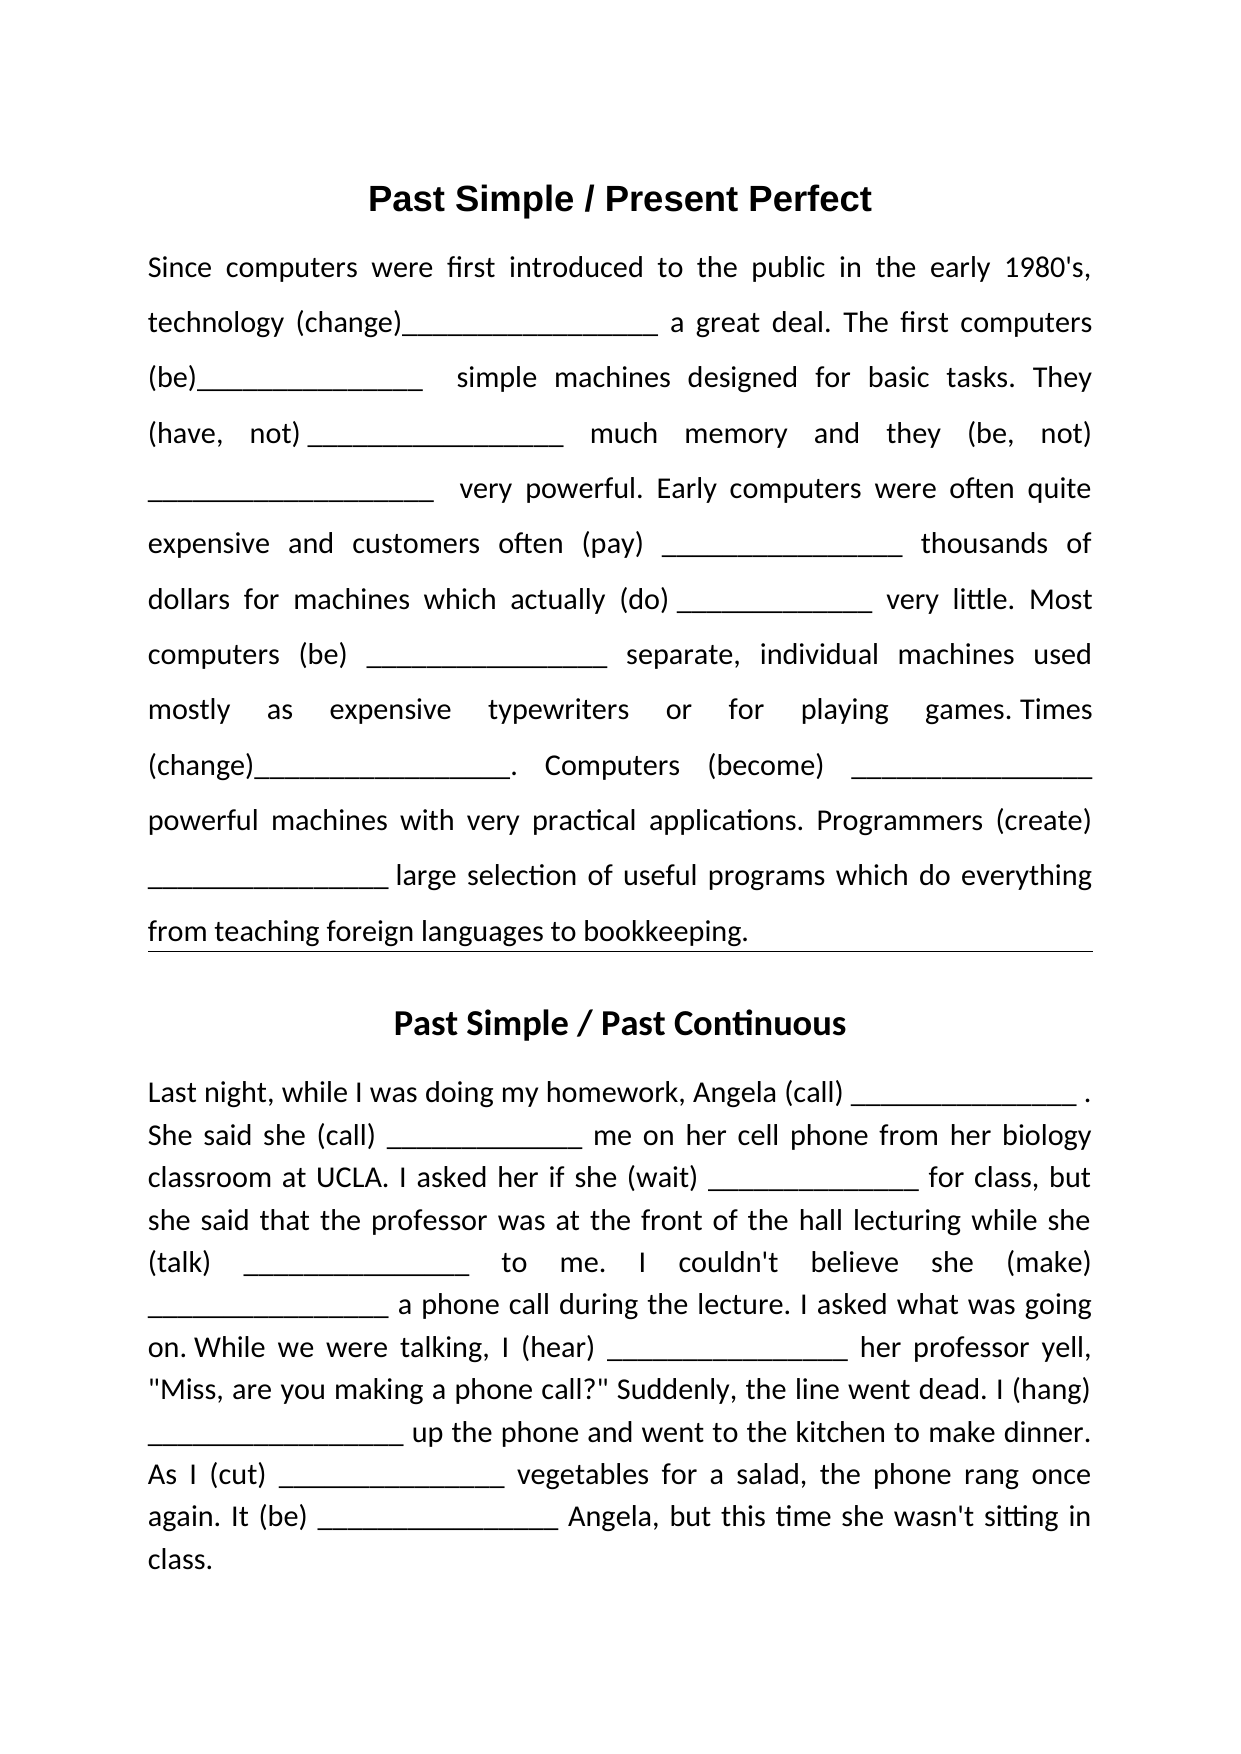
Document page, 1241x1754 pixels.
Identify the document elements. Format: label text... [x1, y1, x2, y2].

text Since computers were first introduced to the public in the early 1980's, technology (change)_________________ a great deal. The first computers (be)_______________ simple machines designed for basic tasks. They (have, not) _________________ much memory and they (be, not) ___________________ very powerful. Early computers were often quite expensive and customers often (pay) ________________ thousands of dollars for machines which actually (do) _____________ very little. Most computers (be) ________________ separate, individual machines used mostly as expensive typewriters or for playing games. Times (change)_________________. Computers (become) ________________ powerful machines with very practical applications. Programmers (create) ________________ large selection of useful programs which do everything from teaching foreign languages to bookkeeping. [148, 248, 1093, 951]
subtitle Last night, while I was doing my homework, Angela (call) _______________ . She said she (call) _____________ me on her cell phone from her biology classroom at UCLA. I asked her if she (wait) ______________ for class, but she said that the professor was at the front of the hall lecturing while she (talk) _______________ to me. I couldn't believe she (make) ________________ a phone call during the lecture. I asked what was going on. While we were talking, I (hear) ________________ her professor yell, "Miss, are you making a phone call?" Suddenly, the line went dead. I (hang) _________________ up the phone and went to the kitchen to make dinner. As I (cut) _______________ vegetables for a salad, the phone rang once again. It (be) ________________ Angela, but this time she wasn't sitting in class.Vrh obrazca [148, 1073, 1093, 1577]
subtitle Past Simple / Past Continuous [148, 1000, 1093, 1044]
subtitle Past Simple / Present Perfect [148, 177, 1093, 219]
